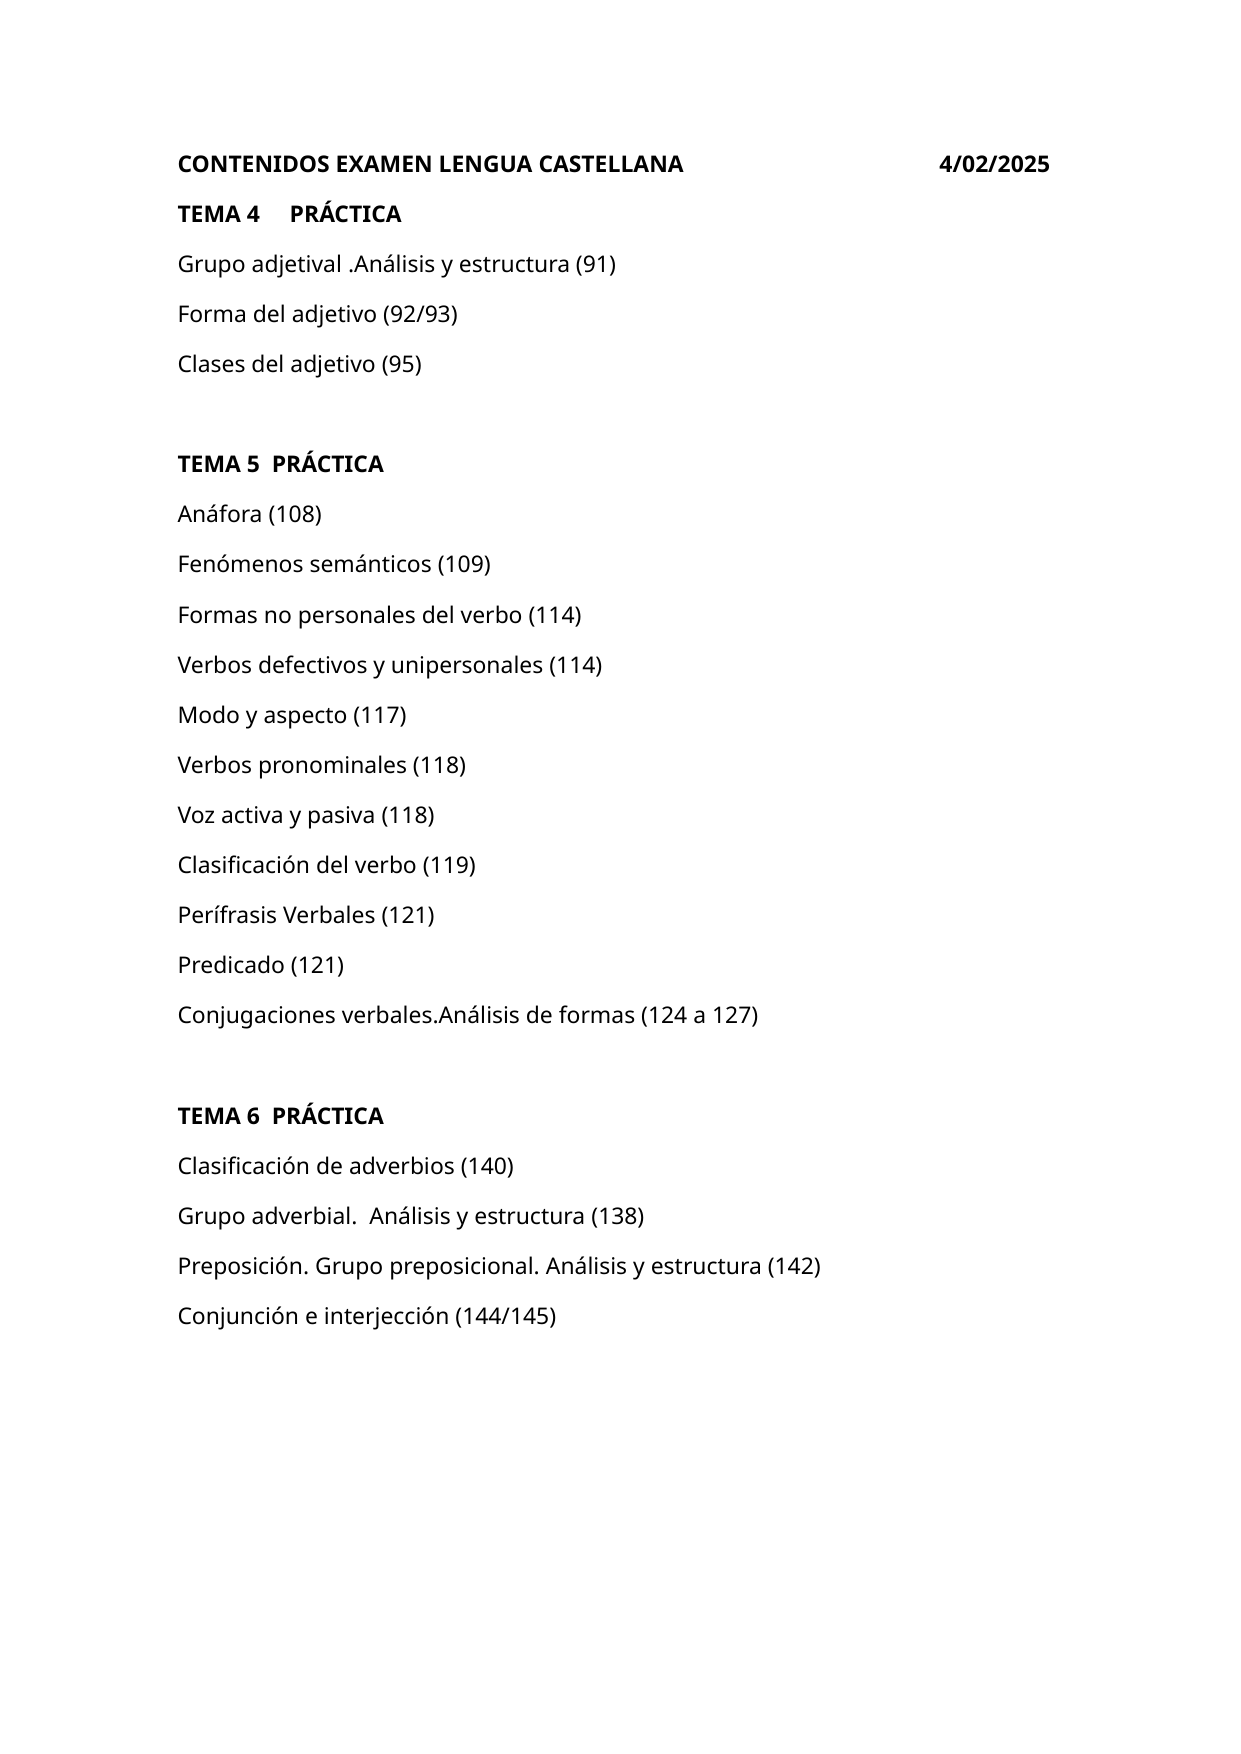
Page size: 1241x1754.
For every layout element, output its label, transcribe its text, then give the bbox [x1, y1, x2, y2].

text TEMA 6 PRÁCTICA [177, 1099, 1063, 1131]
text Perífrasis Verbales (121) [177, 899, 1063, 930]
text Preposición. Grupo preposicional. Análisis y estructura (142) [177, 1250, 1063, 1281]
text Forma del adjetivo (92/93) [177, 298, 1063, 329]
text Voz activa y pasiva (118) [177, 799, 1063, 830]
text Formas no personales del verbo (114) [177, 598, 1063, 630]
text CONTENIDOS EXAMEN LENGUA CASTELLANA 4/02/2025 [177, 148, 1063, 179]
text TEMA 5 PRÁCTICA [177, 448, 1063, 479]
text Fenómenos semánticos (109) [177, 548, 1063, 580]
text Anáfora (108) [177, 498, 1063, 529]
text Clasificación de adverbios (140) [177, 1150, 1063, 1181]
text Grupo adverbial. Análisis y estructura (138) [177, 1200, 1063, 1231]
text Predicado (121) [177, 949, 1063, 981]
text Verbos pronominales (118) [177, 749, 1063, 780]
text Verbos defectivos y unipersonales (114) [177, 649, 1063, 680]
text Conjunción e interjección (144/145) [177, 1300, 1063, 1331]
text Clasificación del verbo (119) [177, 849, 1063, 880]
text TEMA 4 PRÁCTICA [177, 198, 1063, 229]
text Modo y aspecto (117) [177, 699, 1063, 730]
text Grupo adjetival .Análisis y estructura (91) [177, 248, 1063, 279]
text Clases del adjetivo (95) [177, 348, 1063, 379]
text Conjugaciones verbales.Análisis de formas (124 a 127) [177, 999, 1063, 1031]
